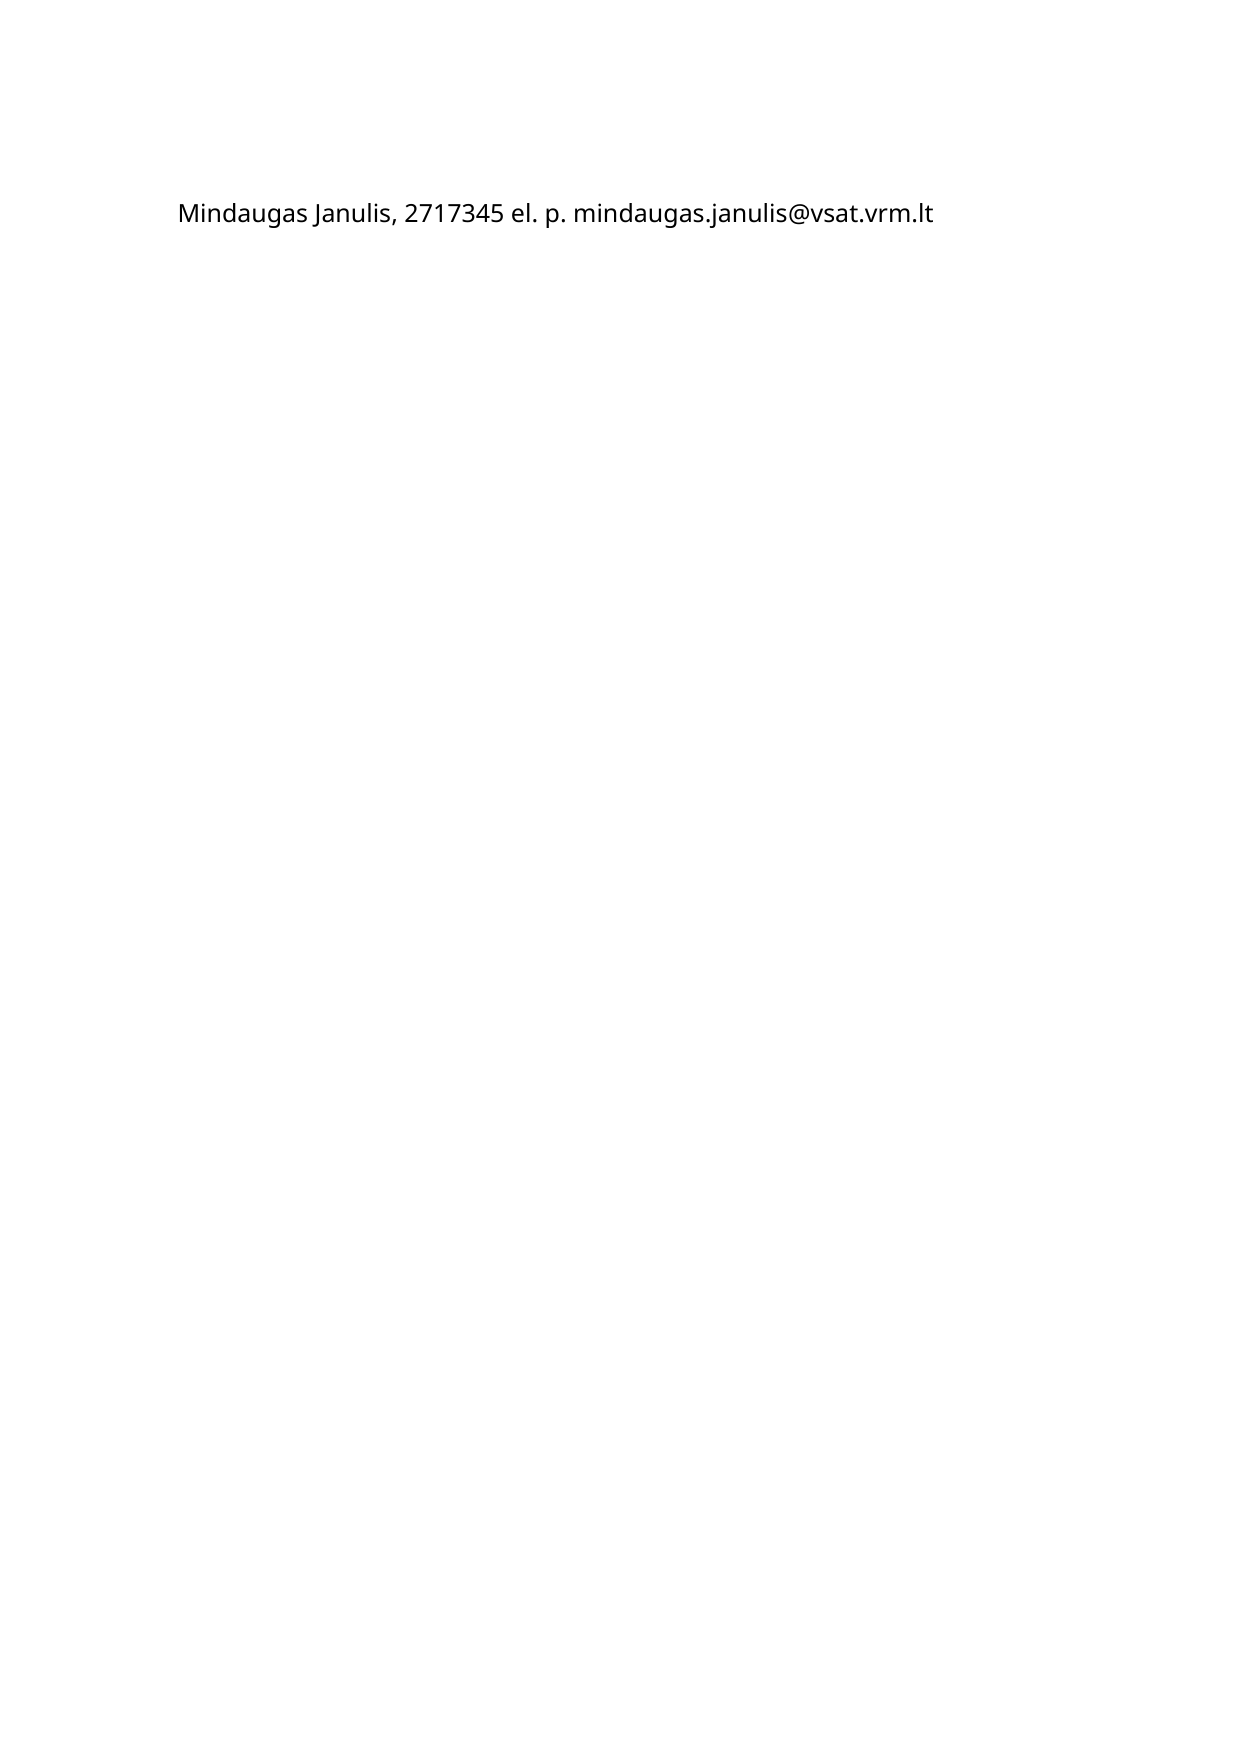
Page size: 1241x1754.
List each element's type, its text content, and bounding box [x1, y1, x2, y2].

text Mindaugas Janulis, 2717345 el. p. mindaugas.janulis@vsat.vrm.lt [177, 195, 1181, 229]
